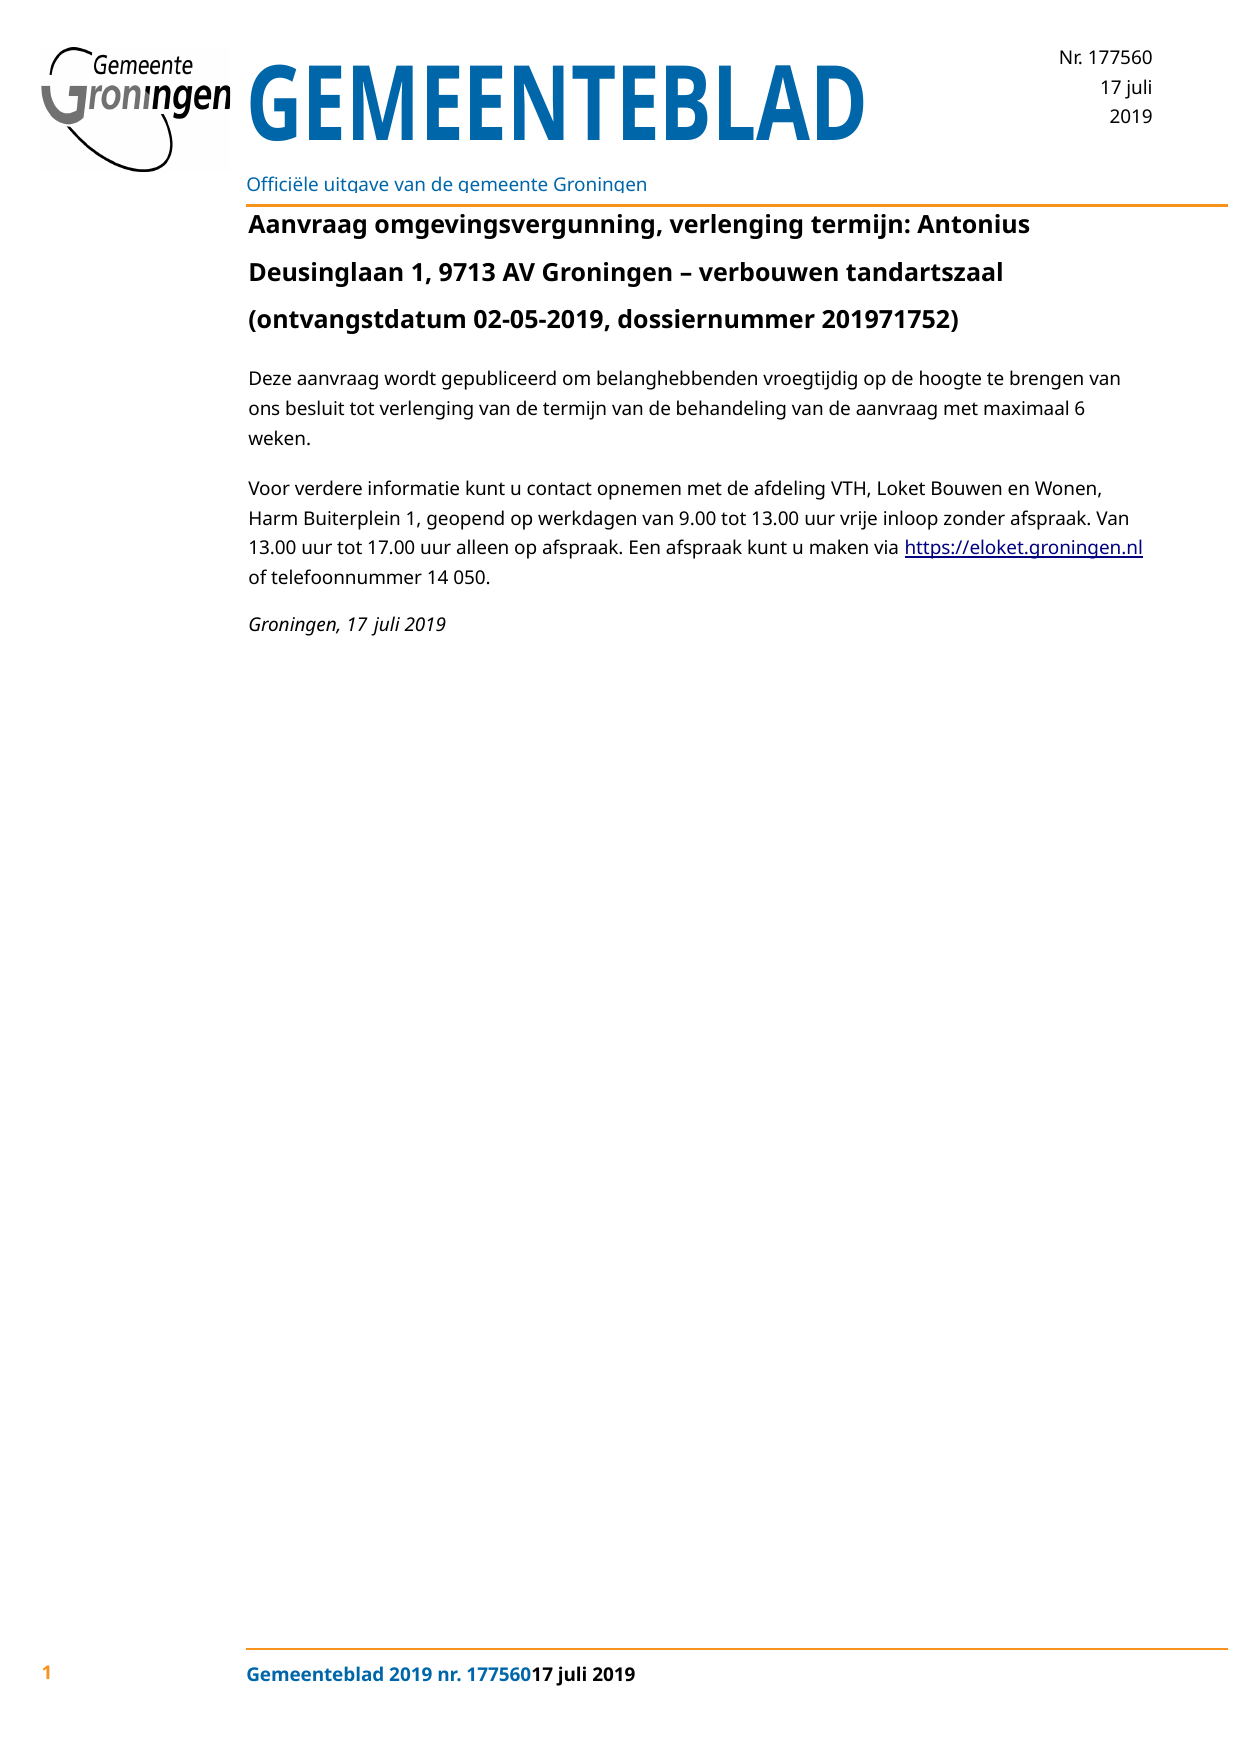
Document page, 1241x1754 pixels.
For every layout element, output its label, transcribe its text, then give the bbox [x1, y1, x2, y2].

text Aanvraag omgevingsvergunning, verlenging termijn: Antonius Deusinglaan 1, 9713 AV Groningen – verbouwen tandartszaal (ontvangstdatum 02-05-2019, dossiernummer 201971752) [248, 207, 1152, 336]
text Groningen, 17 juli 2019 [248, 612, 1152, 637]
text Deze aanvraag wordt gepubliceerd om belanghebbenden vroegtijdig op de hoogte te brengen van ons besluit tot verlenging van de termijn van de behandeling van de aanvraag met maximaal 6 weken. [248, 366, 1152, 450]
text Voor verdere informatie kunt u contact opnemen met de afdeling VTH, Loket Bouwen en Wonen, Harm Buiterplein 1, geopend op werkdagen van 9.00 tot 13.00 uur vrije inloop zonder afspraak. Van 13.00 uur tot 17.00 uur alleen op afspraak. Een afspraak kunt u maken via https://eloket.groningen.nl of telefoonnummer 14 050. [248, 475, 1152, 589]
picture [41, 47, 231, 172]
